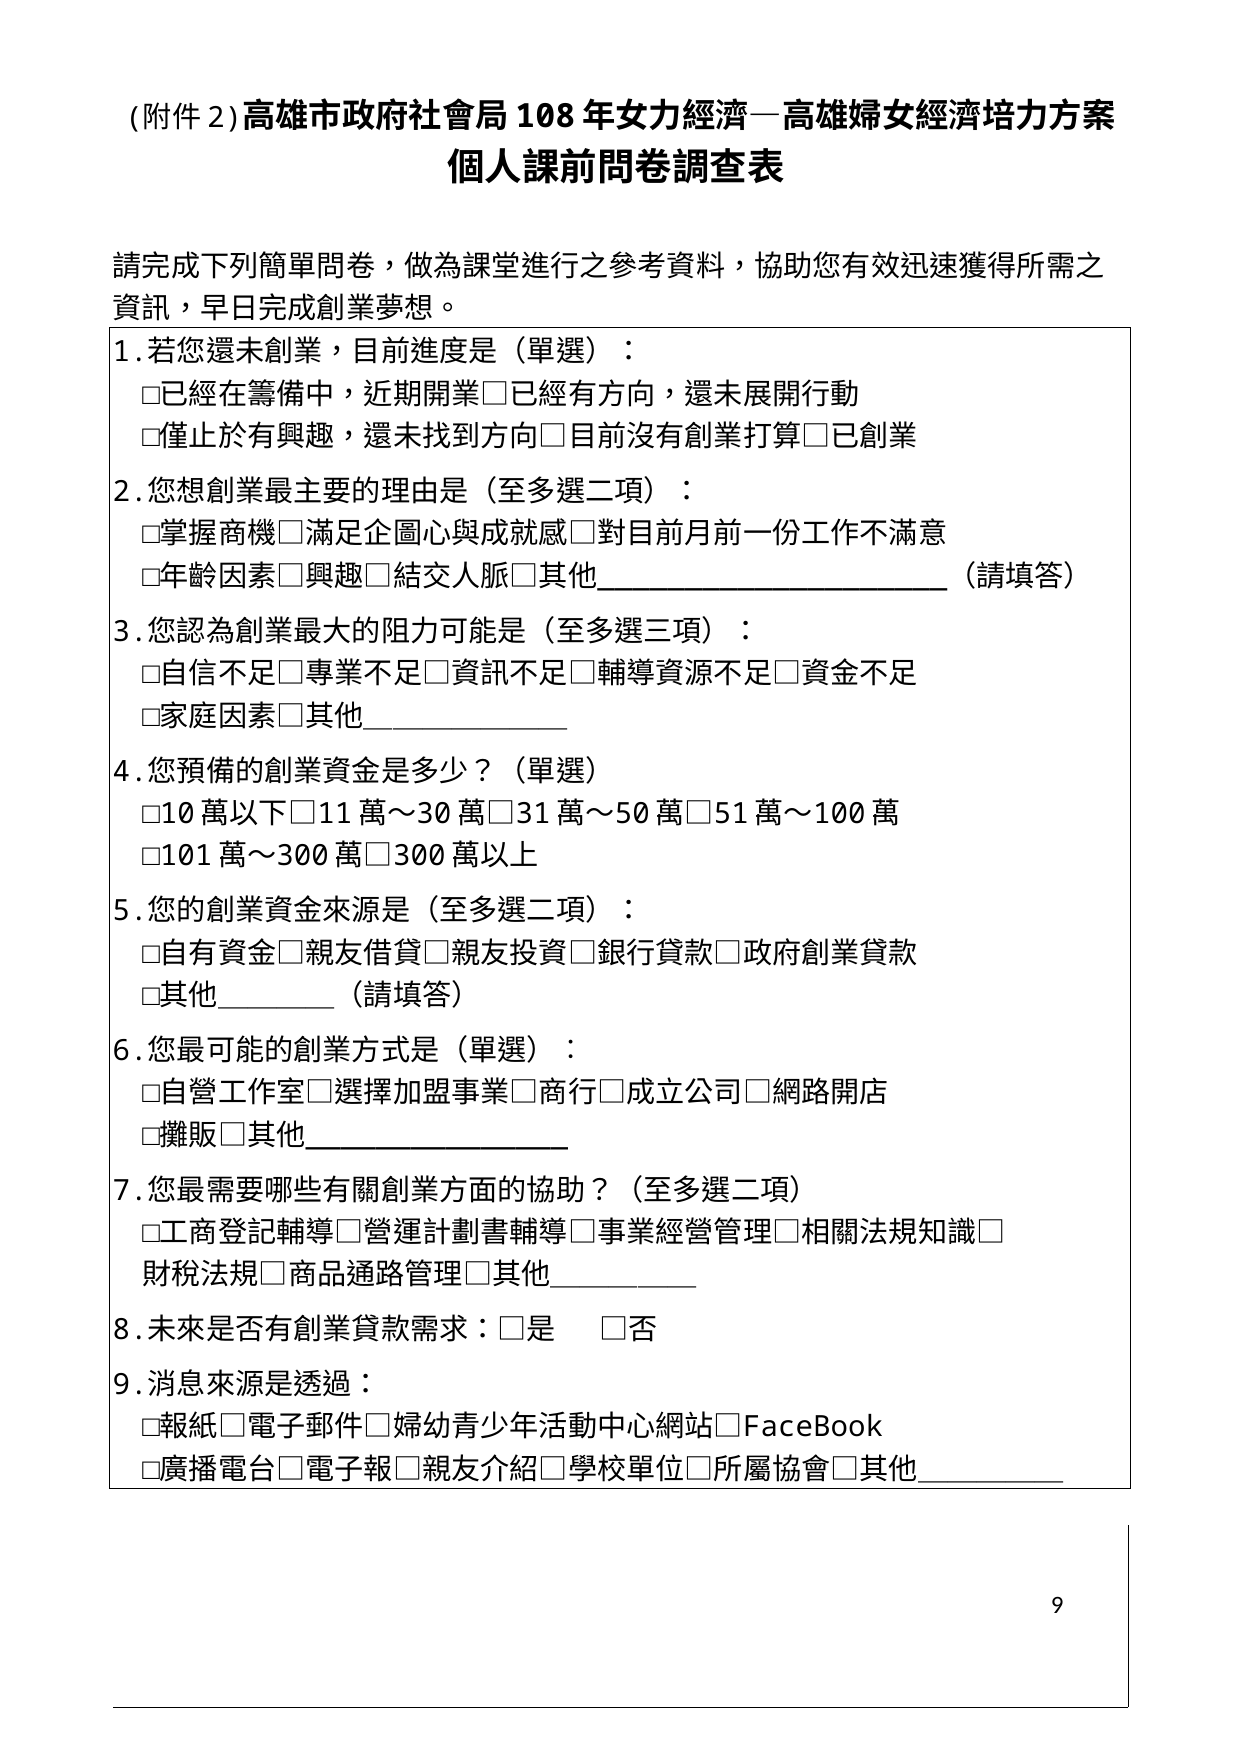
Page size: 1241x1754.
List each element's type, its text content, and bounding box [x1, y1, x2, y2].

text 個人課前問卷調查表 [96, 137, 1135, 191]
text 請完成下列簡單問卷，做為課堂進行之參考資料，協助您有效迅速獲得所需之資訊，早日完成創業夢想。 [112, 242, 1128, 327]
table_header 1.若您還未創業，目前進度是（單選）： □已經在籌備中，近期開業□已經有方向，還未展開行動 □僅止於有興趣，還未找到方向□目前沒有創業打算□已創業 2.您想創業最主要的理由是（至多選二項）： □掌握商機□滿足企圖心與成就感□對目前月前一份工作不滿意 □年齡因素□興趣□結交人脈□其他____________________（請填答） 3.您認為創業最大的阻力可能是（至多選三項）： □自信不足□專業不足□資訊不足□輔導資源不足□資金不足 □家庭因素□其他＿＿＿＿＿＿＿ 4.您預備的創業資金是多少？（單選） □10萬以下□11萬～30萬□31萬～50萬□51萬～100萬 □101萬～300萬□300萬以上 5.您的創業資金來源是（至多選二項）： □自有資金□親友借貸□親友投資□銀行貸款□政府創業貸款 □其他＿＿＿＿（請填答） 6.您最可能的創業方式是（單選）︰ □自營工作室□選擇加盟事業□商行□成立公司□網路開店 □攤販□其他_______________ 7.您最需要哪些有關創業方面的協助？（至多選二項） □工商登記輔導□營運計劃書輔導□事業經營管理□相關法規知識□ 財稅法規□商品通路管理□其他＿＿＿＿＿ 8.未來是否有創業貸款需求：□是 □否 9.消息來源是透過： □報紙□電子郵件□婦幼青少年活動中心網站□FaceBook □廣播電台□電子報□親友介紹□學校單位□所屬協會□其他＿＿＿＿＿ [110, 328, 1130, 1488]
text (附件2)高雄市政府社會局108年女力經濟—高雄婦女經濟培力方案 [112, 89, 1128, 137]
